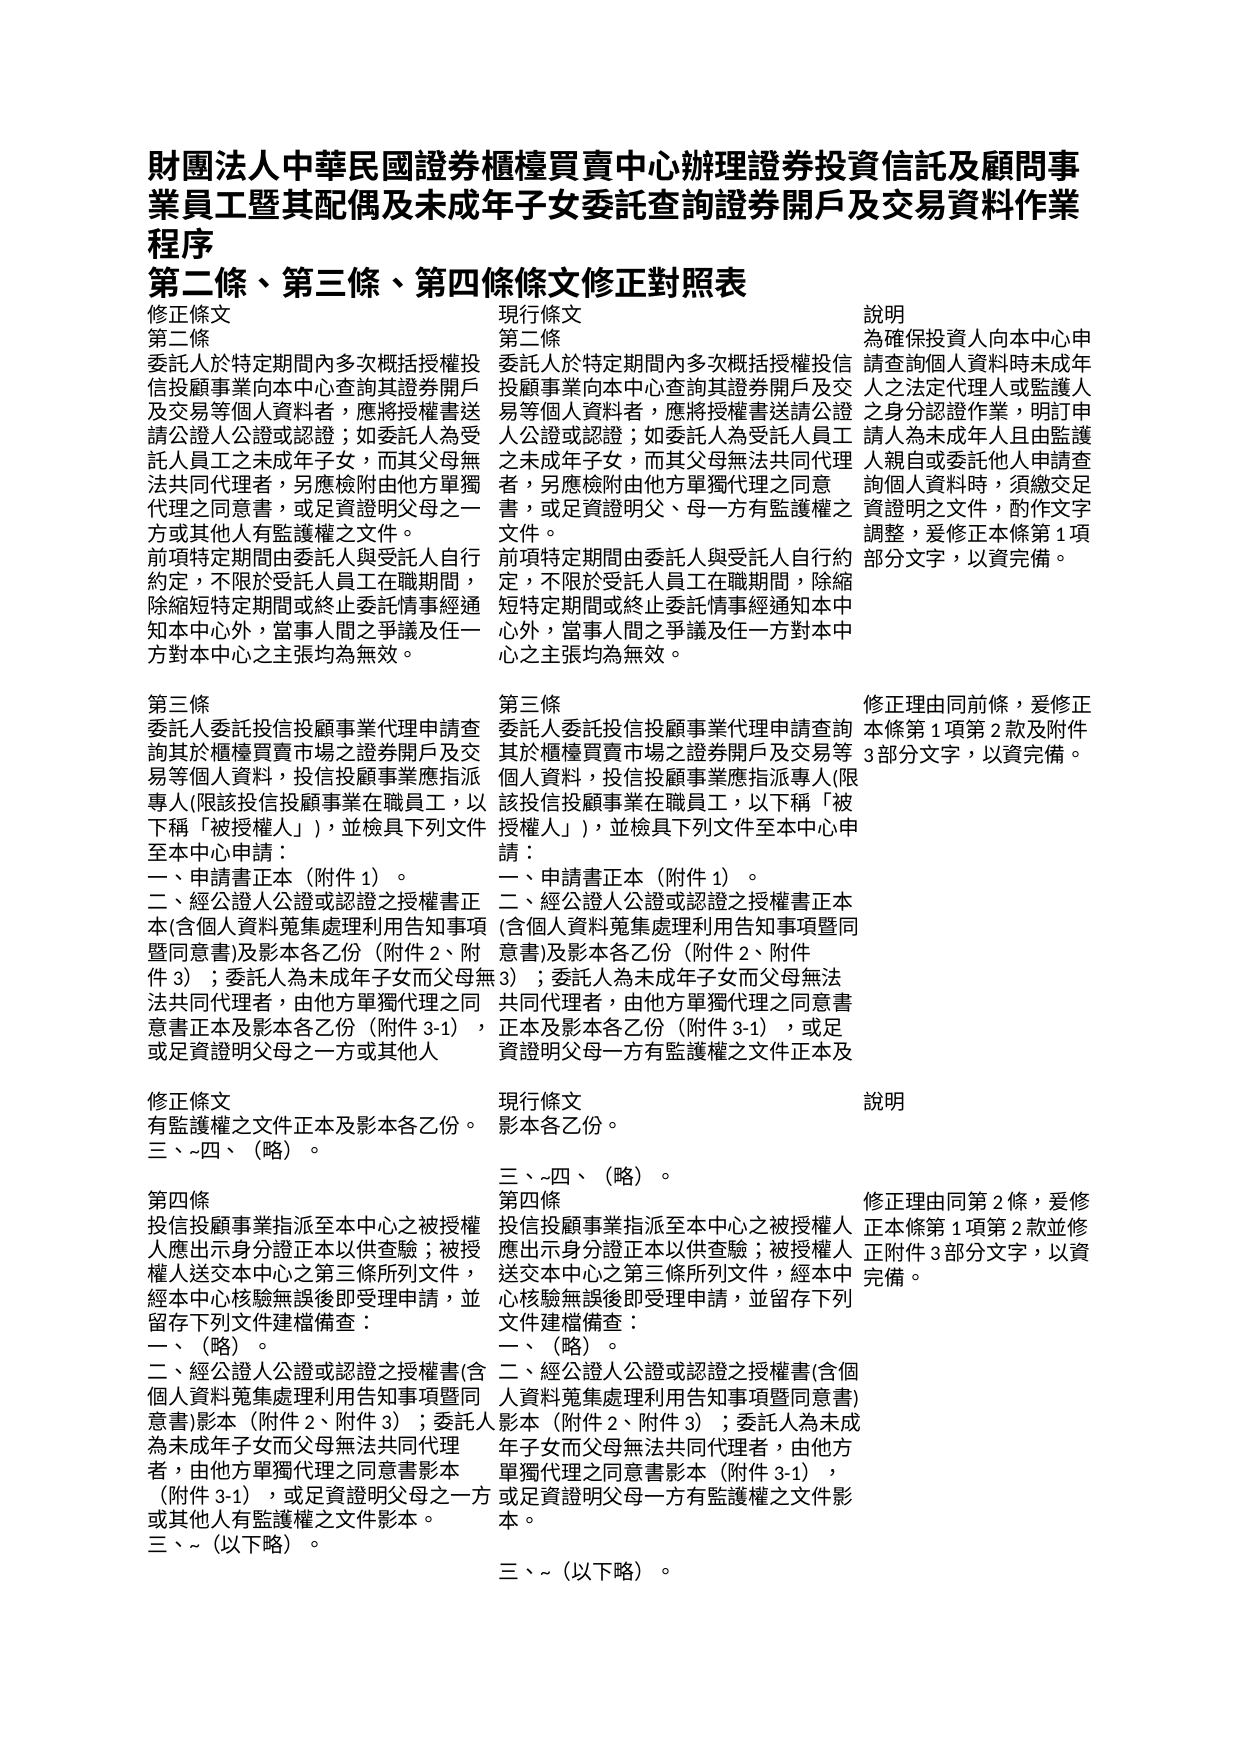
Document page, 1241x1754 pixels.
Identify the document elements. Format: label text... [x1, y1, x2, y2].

table_cell 影本各乙份。 三、~四、（略）。 [499, 1114, 863, 1189]
table_header 修正條文 [148, 303, 498, 327]
text 第二條、第三條、第四條條文修正對照表 [148, 264, 1092, 303]
table_cell 第四條 投信投顧事業指派至本中心之被授權人應出示身分證正本以供查驗；被授權人送交本中心之第三條所列文件，經本中心核驗無誤後即受理申請，並留存下列文件建檔備查： 一、（略）。 二、經公證人公證或認證之授權書(含個人資料蒐集處理利用告知事項暨同意書)影本（附件2、附件3）；委託人為未成年子女而父母無法共同代理者，由他方單獨代理之同意書影本（附件3-1），或足資證明父母之一方或其他人有監護權之文件影本。 三、~（以下略）。 [148, 1190, 498, 1636]
table_cell 修正理由同前條，爰修正本條第1項第2款及附件3部分文字，以資完備。 [863, 693, 1092, 1065]
table_cell 第四條 投信投顧事業指派至本中心之被授權人應出示身分證正本以供查驗；被授權人送交本中心之第三條所列文件，經本中心核驗無誤後即受理申請，並留存下列文件建檔備查： 一、（略）。 二、經公證人公證或認證之授權書(含個人資料蒐集處理利用告知事項暨同意書)影本（附件2、附件3）；委託人為未成年子女而父母無法共同代理者，由他方單獨代理之同意書影本（附件3-1），或足資證明父母一方有監護權之文件影本。 三、~（以下略）。 [499, 1190, 863, 1636]
table_cell [863, 1114, 1092, 1189]
table_cell 修正理由同第2條，爰修正本條第1項第2款並修正附件3部分文字，以資完備。 [863, 1190, 1092, 1636]
table_cell 第二條 委託人於特定期間內多次概括授權投信投顧事業向本中心查詢其證券開戶及交易等個人資料者，應將授權書送請公證人公證或認證；如委託人為受託人員工之未成年子女，而其父母無法共同代理者，另應檢附由他方單獨代理之同意書，或足資證明父、母一方有監護權之文件。 前項特定期間由委託人與受託人自行約定，不限於受託人員工在職期間，除縮短特定期間或終止委託情事經通知本中心外，當事人間之爭議及任一方對本中心之主張均為無效。 [499, 328, 863, 693]
table_header 現行條文 [499, 303, 863, 327]
table_header 修正條文 [148, 1090, 498, 1114]
table_cell 第三條 委託人委託投信投顧事業代理申請查詢其於櫃檯買賣市場之證券開戶及交易等個人資料，投信投顧事業應指派專人(限該投信投顧事業在職員工，以下稱「被授權人」)，並檢具下列文件至本中心申請： 一、申請書正本（附件1）。 二、經公證人公證或認證之授權書正本(含個人資料蒐集處理利用告知事項暨同意書)及影本各乙份（附件2、附件3）；委託人為未成年子女而父母無法共同代理者，由他方單獨代理之同意書正本及影本各乙份（附件3-1）， 或足資證明父母之一方或其他人 [148, 693, 498, 1065]
table_cell 第二條 委託人於特定期間內多次概括授權投信投顧事業向本中心查詢其證券開戶及交易等個人資料者，應將授權書送請公證人公證或認證；如委託人為受託人員工之未成年子女，而其父母無法共同代理者，另應檢附由他方單獨代理之同意書，或足資證明父母之一方或其他人有監護權之文件。 前項特定期間由委託人與受託人自行約定，不限於受託人員工在職期間，除縮短特定期間或終止委託情事經通知本中心外，當事人間之爭議及任一方對本中心之主張均為無效。 [148, 328, 498, 693]
table_cell 第三條 委託人委託投信投顧事業代理申請查詢其於櫃檯買賣市場之證券開戶及交易等個人資料，投信投顧事業應指派專人(限該投信投顧事業在職員工，以下稱「被授權人」)，並檢具下列文件至本中心申請： 一、申請書正本（附件1）。 二、經公證人公證或認證之授權書正本(含個人資料蒐集處理利用告知事項暨同意書)及影本各乙份（附件2、附件3）；委託人為未成年子女而父母無法共同代理者，由他方單獨代理之同意書正本及影本各乙份（附件3-1），或足資證明父母一方有監護權之文件正本及 [499, 693, 863, 1065]
table_header 現行條文 [499, 1090, 863, 1114]
table_header 說明 [863, 303, 1092, 327]
table_cell 有監護權之文件正本及影本各乙份。 三、~四、（略）。 [148, 1114, 498, 1189]
table_cell 為確保投資人向本中心申請查詢個人資料時未成年人之法定代理人或監護人之身分認證作業，明訂申請人為未成年人且由監護人親自或委託他人申請查詢個人資料時，須繳交足資證明之文件，酌作文字調整，爰修正本條第1項部分文字，以資完備。 [863, 328, 1092, 693]
text 財團法人中華民國證券櫃檯買賣中心辦理證券投資信託及顧問事業員工暨其配偶及未成年子女委託查詢證券開戶及交易資料作業程序 [148, 148, 1092, 264]
table_header 說明 [863, 1090, 1092, 1114]
